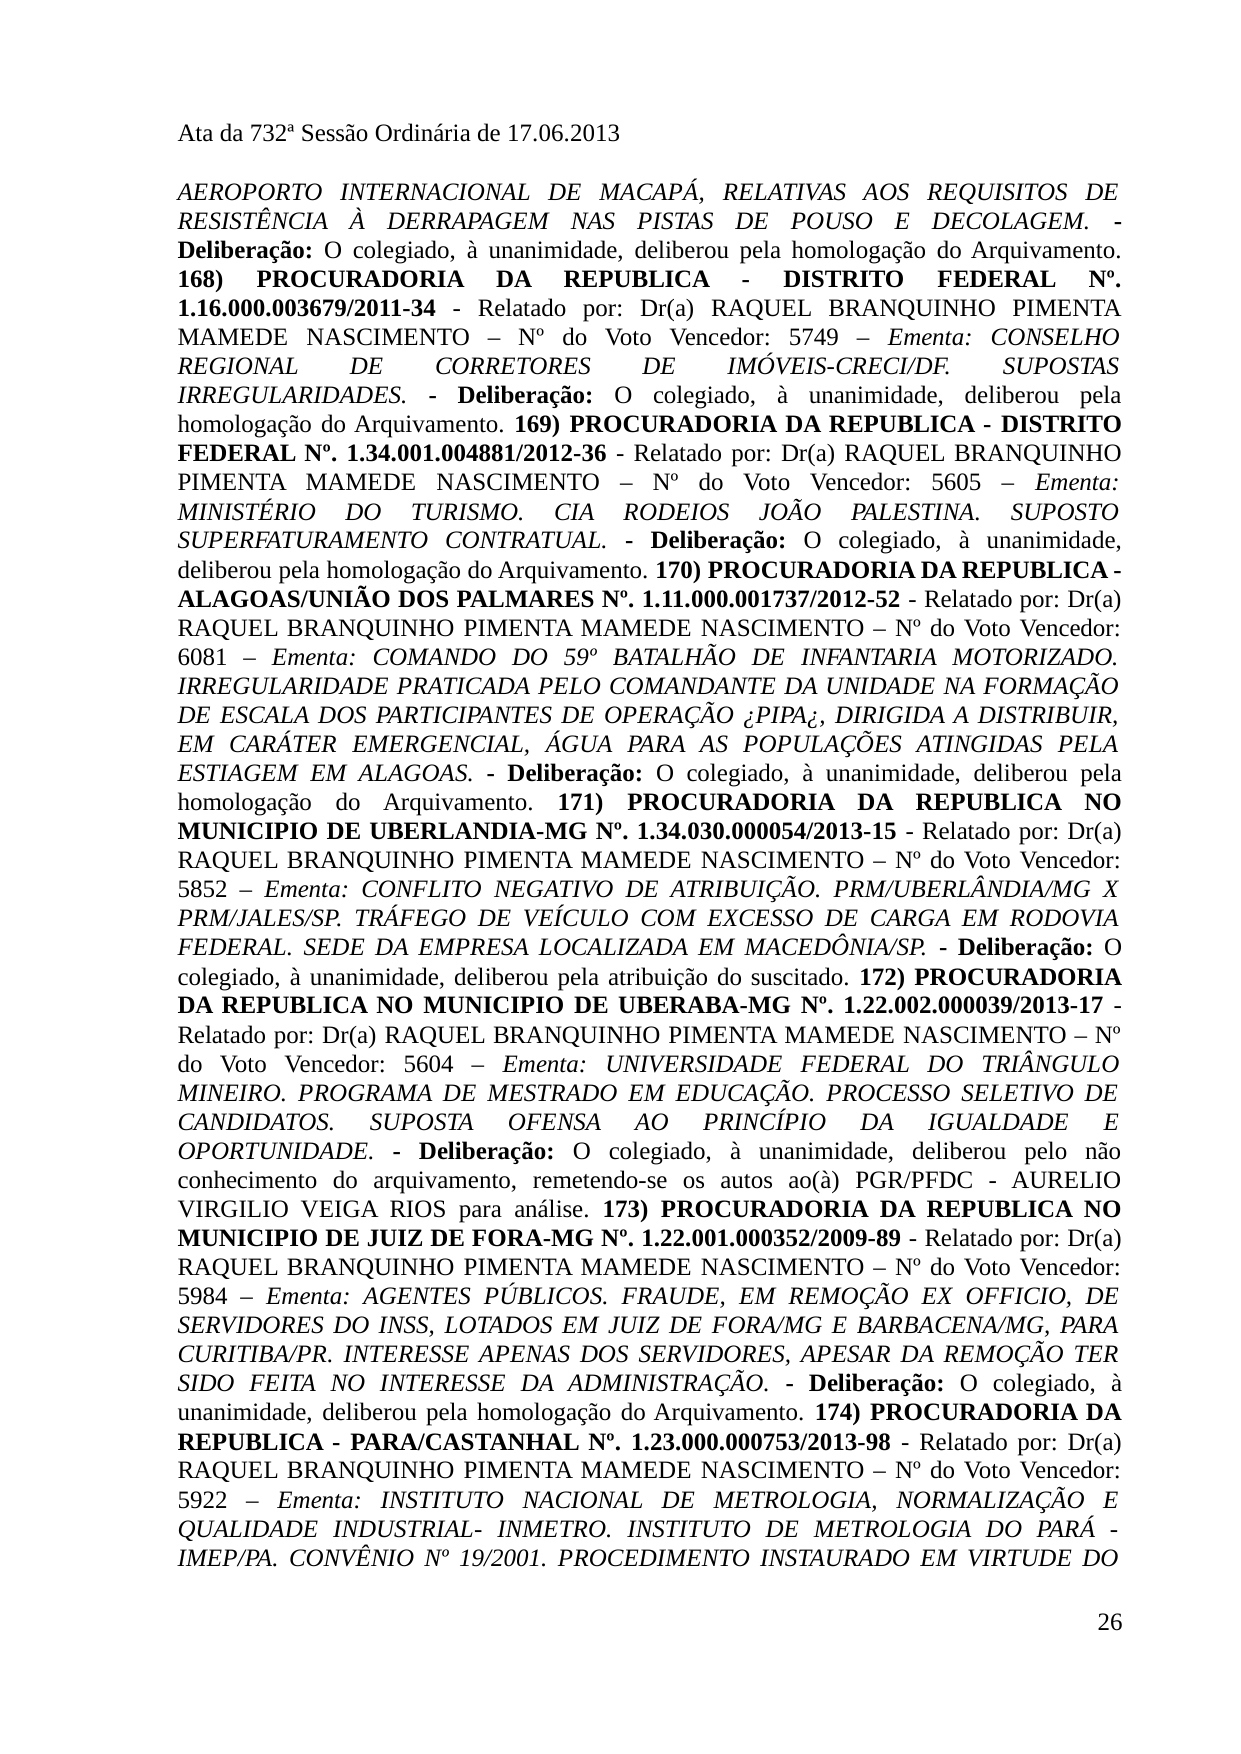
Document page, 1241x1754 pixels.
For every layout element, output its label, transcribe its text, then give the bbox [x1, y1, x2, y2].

text AEROPORTO INTERNACIONAL DE MACAPÁ, RELATIVAS AOS REQUISITOS DE RESISTÊNCIA À DERRAPAGEM NAS PISTAS DE POUSO E DECOLAGEM. - Deliberação: O colegiado, à unanimidade, deliberou pela homologação do Arquivamento. 168) PROCURADORIA DA REPUBLICA - DISTRITO FEDERAL Nº. 1.16.000.003679/2011-34 - Relatado por: Dr(a) RAQUEL BRANQUINHO PIMENTA MAMEDE NASCIMENTO – Nº do Voto Vencedor: 5749 – Ementa: CONSELHO REGIONAL DE CORRETORES DE IMÓVEIS-CRECI/DF. SUPOSTAS IRREGULARIDADES. - Deliberação: O colegiado, à unanimidade, deliberou pela homologação do Arquivamento. 169) PROCURADORIA DA REPUBLICA - DISTRITO FEDERAL Nº. 1.34.001.004881/2012-36 - Relatado por: Dr(a) RAQUEL BRANQUINHO PIMENTA MAMEDE NASCIMENTO – Nº do Voto Vencedor: 5605 – Ementa: MINISTÉRIO DO TURISMO. CIA RODEIOS JOÃO PALESTINA. SUPOSTO SUPERFATURAMENTO CONTRATUAL. - Deliberação: O colegiado, à unanimidade, deliberou pela homologação do Arquivamento. 170) PROCURADORIA DA REPUBLICA - ALAGOAS/UNIÃO DOS PALMARES Nº. 1.11.000.001737/2012-52 - Relatado por: Dr(a) RAQUEL BRANQUINHO PIMENTA MAMEDE NASCIMENTO – Nº do Voto Vencedor: 6081 – Ementa: COMANDO DO 59º BATALHÃO DE INFANTARIA MOTORIZADO. IRREGULARIDADE PRATICADA PELO COMANDANTE DA UNIDADE NA FORMAÇÃO DE ESCALA DOS PARTICIPANTES DE OPERAÇÃO ¿PIPA¿, DIRIGIDA A DISTRIBUIR, EM CARÁTER EMERGENCIAL, ÁGUA PARA AS POPULAÇÕES ATINGIDAS PELA ESTIAGEM EM ALAGOAS. - Deliberação: O colegiado, à unanimidade, deliberou pela homologação do Arquivamento. 171) PROCURADORIA DA REPUBLICA NO MUNICIPIO DE UBERLANDIA-MG Nº. 1.34.030.000054/2013-15 - Relatado por: Dr(a) RAQUEL BRANQUINHO PIMENTA MAMEDE NASCIMENTO – Nº do Voto Vencedor: 5852 – Ementa: CONFLITO NEGATIVO DE ATRIBUIÇÃO. PRM/UBERLÂNDIA/MG X PRM/JALES/SP. TRÁFEGO DE VEÍCULO COM EXCESSO DE CARGA EM RODOVIA FEDERAL. SEDE DA EMPRESA LOCALIZADA EM MACEDÔNIA/SP. - Deliberação: O colegiado, à unanimidade, deliberou pela atribuição do suscitado. 172) PROCURADORIA DA REPUBLICA NO MUNICIPIO DE UBERABA-MG Nº. 1.22.002.000039/2013-17 - Relatado por: Dr(a) RAQUEL BRANQUINHO PIMENTA MAMEDE NASCIMENTO – Nº do Voto Vencedor: 5604 – Ementa: UNIVERSIDADE FEDERAL DO TRIÂNGULO MINEIRO. PROGRAMA DE MESTRADO EM EDUCAÇÃO. PROCESSO SELETIVO DE CANDIDATOS. SUPOSTA OFENSA AO PRINCÍPIO DA IGUALDADE E OPORTUNIDADE. - Deliberação: O colegiado, à unanimidade, deliberou pelo não conhecimento do arquivamento, remetendo-se os autos ao(à) PGR/PFDC - AURELIO VIRGILIO VEIGA RIOS para análise. 173) PROCURADORIA DA REPUBLICA NO MUNICIPIO DE JUIZ DE FORA-MG Nº. 1.22.001.000352/2009-89 - Relatado por: Dr(a) RAQUEL BRANQUINHO PIMENTA MAMEDE NASCIMENTO – Nº do Voto Vencedor: 5984 – Ementa: AGENTES PÚBLICOS. FRAUDE, EM REMOÇÃO EX OFFICIO, DE SERVIDORES DO INSS, LOTADOS EM JUIZ DE FORA/MG E BARBACENA/MG, PARA CURITIBA/PR. INTERESSE APENAS DOS SERVIDORES, APESAR DA REMOÇÃO TER SIDO FEITA NO INTERESSE DA ADMINISTRAÇÃO. - Deliberação: O colegiado, à unanimidade, deliberou pela homologação do Arquivamento. 174) PROCURADORIA DA REPUBLICA - PARA/CASTANHAL Nº. 1.23.000.000753/2013-98 - Relatado por: Dr(a) RAQUEL BRANQUINHO PIMENTA MAMEDE NASCIMENTO – Nº do Voto Vencedor: 5922 – Ementa: INSTITUTO NACIONAL DE METROLOGIA, NORMALIZAÇÃO E QUALIDADE INDUSTRIAL- INMETRO. INSTITUTO DE METROLOGIA DO PARÁ - IMEP/PA. CONVÊNIO Nº 19/2001. PROCEDIMENTO INSTAURADO EM VIRTUDE DO [177, 177, 1122, 1572]
